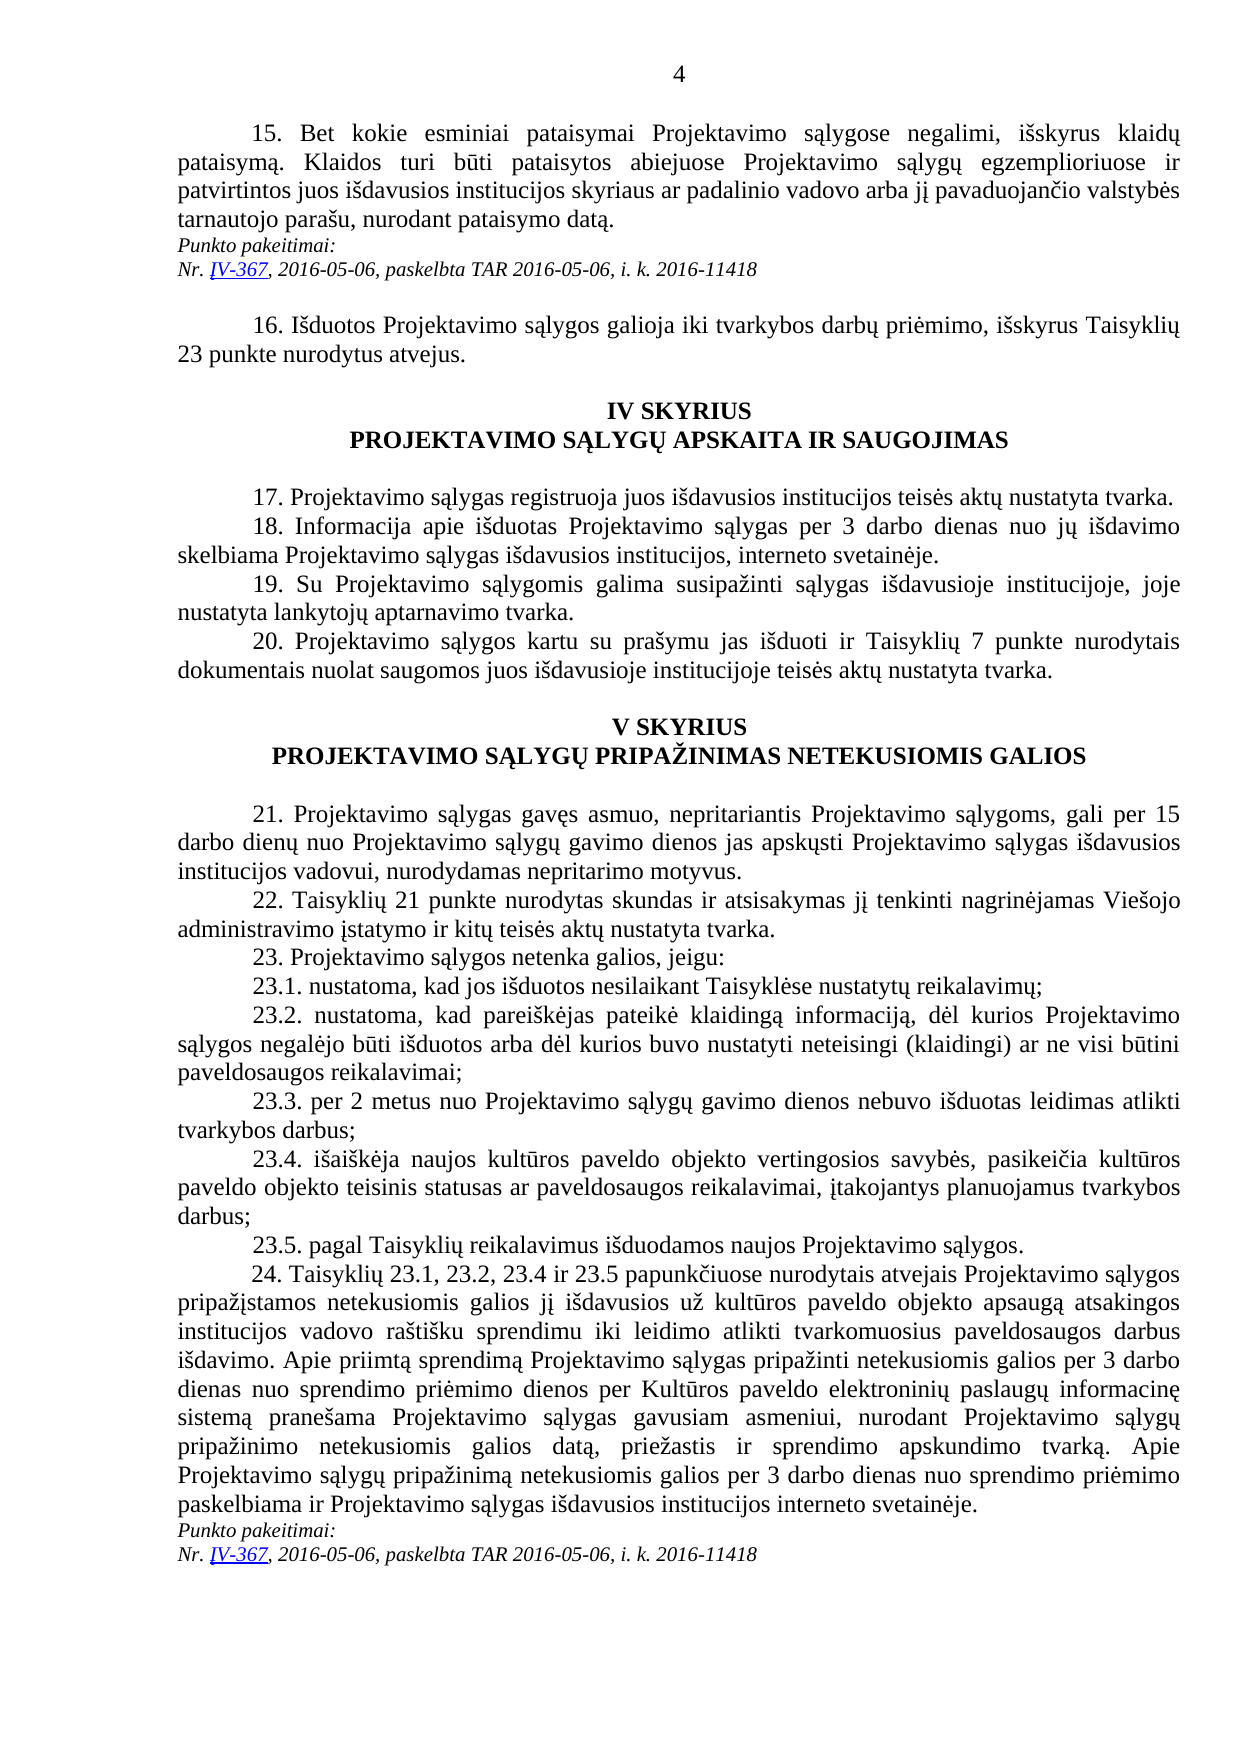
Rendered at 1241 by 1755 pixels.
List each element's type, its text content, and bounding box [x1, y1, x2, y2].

text Punkto pakeitimai: [177, 233, 1181, 257]
text 17. Projektavimo sąlygas registruoja juos išdavusios institucijos teisės aktų nustatyta tvarka. [177, 482, 1181, 511]
text Punkto pakeitimai: [177, 1517, 1181, 1542]
text V SKYRIUS [177, 712, 1181, 741]
text projektavimo sąlygų PRIPAŽINIMAS NETEKUSIomis GALIOS [177, 741, 1181, 770]
text 24. Taisyklių 23.1, 23.2, 23.4 ir 23.5 papunkčiuose nurodytais atvejais Projektavimo sąlygos pripažįstamos netekusiomis galios jį išdavusios už kultūros paveldo objekto apsaugą atsakingos institucijos vadovo raštišku sprendimu iki leidimo atlikti tvarkomuosius paveldosaugos darbus išdavimo. Apie priimtą sprendimą Projektavimo sąlygas pripažinti netekusiomis galios per 3 darbo dienas nuo sprendimo priėmimo dienos per Kultūros paveldo elektroninių paslaugų informacinę sistemą pranešama Projektavimo sąlygas gavusiam asmeniui, nurodant Projektavimo sąlygų pripažinimo netekusiomis galios datą, priežastis ir sprendimo apskundimo tvarką. Apie Projektavimo sąlygų pripažinimą netekusiomis galios per 3 darbo dienas nuo sprendimo priėmimo paskelbiama ir Projektavimo sąlygas išdavusios institucijos interneto svetainėje. [177, 1259, 1181, 1517]
text 16. Išduotos Projektavimo sąlygos galioja iki tvarkybos darbų priėmimo, išskyrus Taisyklių 23 punkte nurodytus atvejus. [177, 310, 1181, 367]
text 20. Projektavimo sąlygos kartu su prašymu jas išduoti ir Taisyklių 7 punkte nurodytais dokumentais nuolat saugomos juos išdavusioje institucijoje teisės aktų nustatyta tvarka. [177, 626, 1181, 684]
text 23.3. per 2 metus nuo Projektavimo sąlygų gavimo dienos nebuvo išduotas leidimas atlikti tvarkybos darbus; [177, 1086, 1181, 1144]
text 18. Informacija apie išduotas Projektavimo sąlygas per 3 darbo dienas nuo jų išdavimo skelbiama Projektavimo sąlygas išdavusios institucijos, interneto svetainėje. [177, 511, 1181, 569]
text Nr. ĮV-367, 2016-05-06, paskelbta TAR 2016-05-06, i. k. 2016-11418 [177, 1542, 1181, 1566]
text 22. Taisyklių 21 punkte nurodytas skundas ir atsisakymas jį tenkinti nagrinėjamas Viešojo administravimo įstatymo ir kitų teisės aktų nustatyta tvarka. [177, 885, 1181, 942]
text PROJEKTAVIMO SĄLYGŲ Apskaita ir SAUGOJIMAS [177, 425, 1181, 454]
text Nr. ĮV-367, 2016-05-06, paskelbta TAR 2016-05-06, i. k. 2016-11418 [177, 257, 1181, 281]
text 23. Projektavimo sąlygos netenka galios, jeigu: [177, 942, 1181, 971]
text 23.4. išaiškėja naujos kultūros paveldo objekto vertingosios savybės, pasikeičia kultūros paveldo objekto teisinis statusas ar paveldosaugos reikalavimai, įtakojantys planuojamus tvarkybos darbus; [177, 1144, 1181, 1230]
text 23.5. pagal Taisyklių reikalavimus išduodamos naujos Projektavimo sąlygos. [177, 1230, 1181, 1259]
text 23.2. nustatoma, kad pareiškėjas pateikė klaidingą informaciją, dėl kurios Projektavimo sąlygos negalėjo būti išduotos arba dėl kurios buvo nustatyti neteisingi (klaidingi) ar ne visi būtini paveldosaugos reikalavimai; [177, 1000, 1181, 1086]
text 15. Bet kokie esminiai pataisymai Projektavimo sąlygose negalimi, išskyrus klaidų pataisymą. Klaidos turi būti pataisytos abiejuose Projektavimo sąlygų egzemplioriuose ir patvirtintos juos išdavusios institucijos skyriaus ar padalinio vadovo arba jį pavaduojančio valstybės tarnautojo parašu, nurodant pataisymo datą. [177, 118, 1181, 233]
text IV SKYRIUS [177, 396, 1181, 425]
text 21. Projektavimo sąlygas gavęs asmuo, nepritariantis Projektavimo sąlygoms, gali per 15 darbo dienų nuo Projektavimo sąlygų gavimo dienos jas apskųsti Projektavimo sąlygas išdavusios institucijos vadovui, nurodydamas nepritarimo motyvus. [177, 799, 1181, 885]
text 23.1. nustatoma, kad jos išduotos nesilaikant Taisyklėse nustatytų reikalavimų; [177, 971, 1181, 1000]
text 19. Su Projektavimo sąlygomis galima susipažinti sąlygas išdavusioje institucijoje, joje nustatyta lankytojų aptarnavimo tvarka. [177, 569, 1181, 626]
